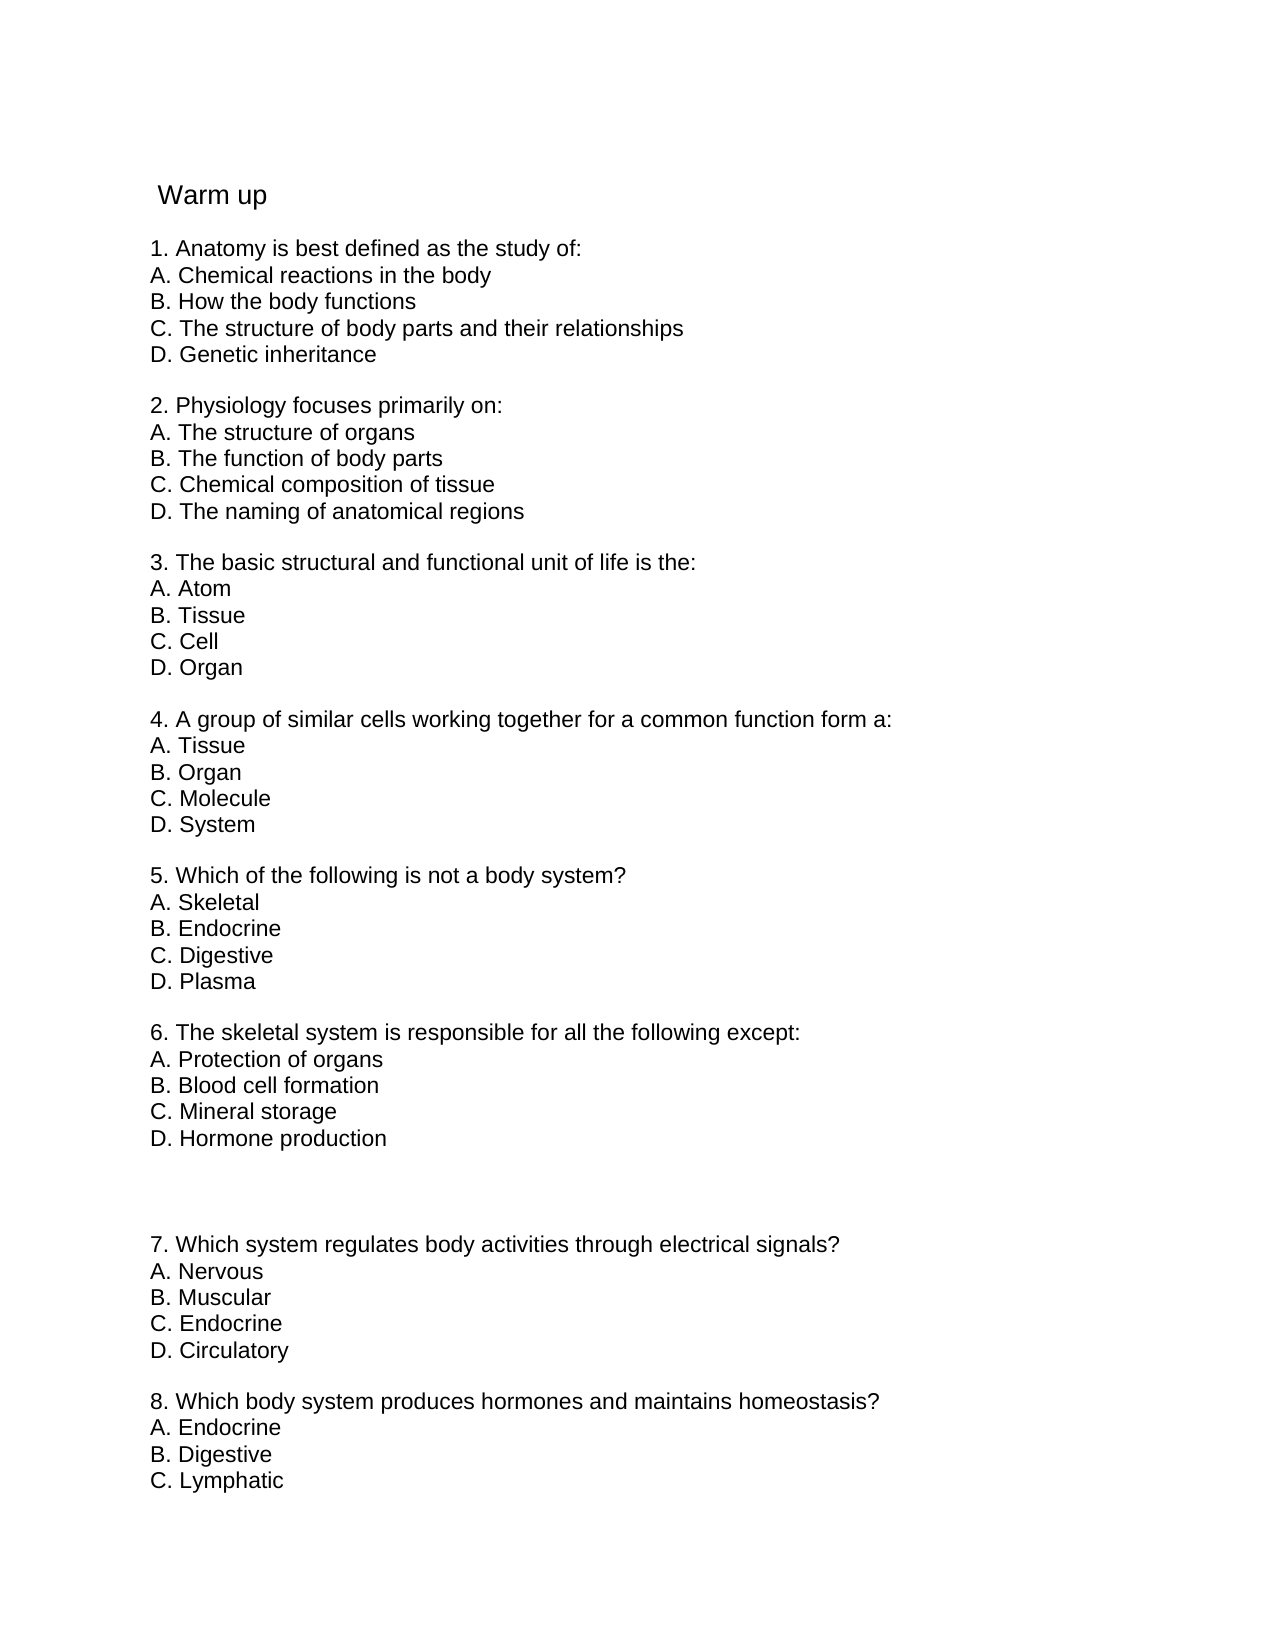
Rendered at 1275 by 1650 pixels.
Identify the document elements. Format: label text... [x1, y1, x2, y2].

text 5. Which of the following is not a body system? A. Skeletal B. Endocrine C. Digestive D. Plasma [150, 862, 1125, 994]
subtitle Warm up [150, 179, 1125, 210]
text 8. Which body system produces hormones and maintains homeostasis? A. Endocrine B. Digestive C. Lymphatic [150, 1388, 1125, 1493]
text 3. The basic structural and functional unit of life is the: A. Atom B. Tissue C. Cell D. Organ [150, 549, 1125, 681]
text 2. Physiology focuses primarily on: A. The structure of organs B. The function of body parts C. Chemical composition of tissue D. The naming of anatomical regions [150, 392, 1125, 524]
text 7. Which system regulates body activities through electrical signals? A. Nervous B. Muscular C. Endocrine D. Circulatory [150, 1231, 1125, 1363]
text 4. A group of similar cells working together for a common function form a: A. Tissue B. Organ C. Molecule D. System [150, 706, 1125, 837]
text 1. Anatomy is best defined as the study of: A. Chemical reactions in the body B. How the body functions C. The structure of body parts and their relationships D. Genetic inheritance [150, 235, 1125, 367]
text 6. The skeletal system is responsible for all the following except: A. Protection of organs B. Blood cell formation C. Mineral storage D. Hormone production [150, 1019, 1125, 1151]
